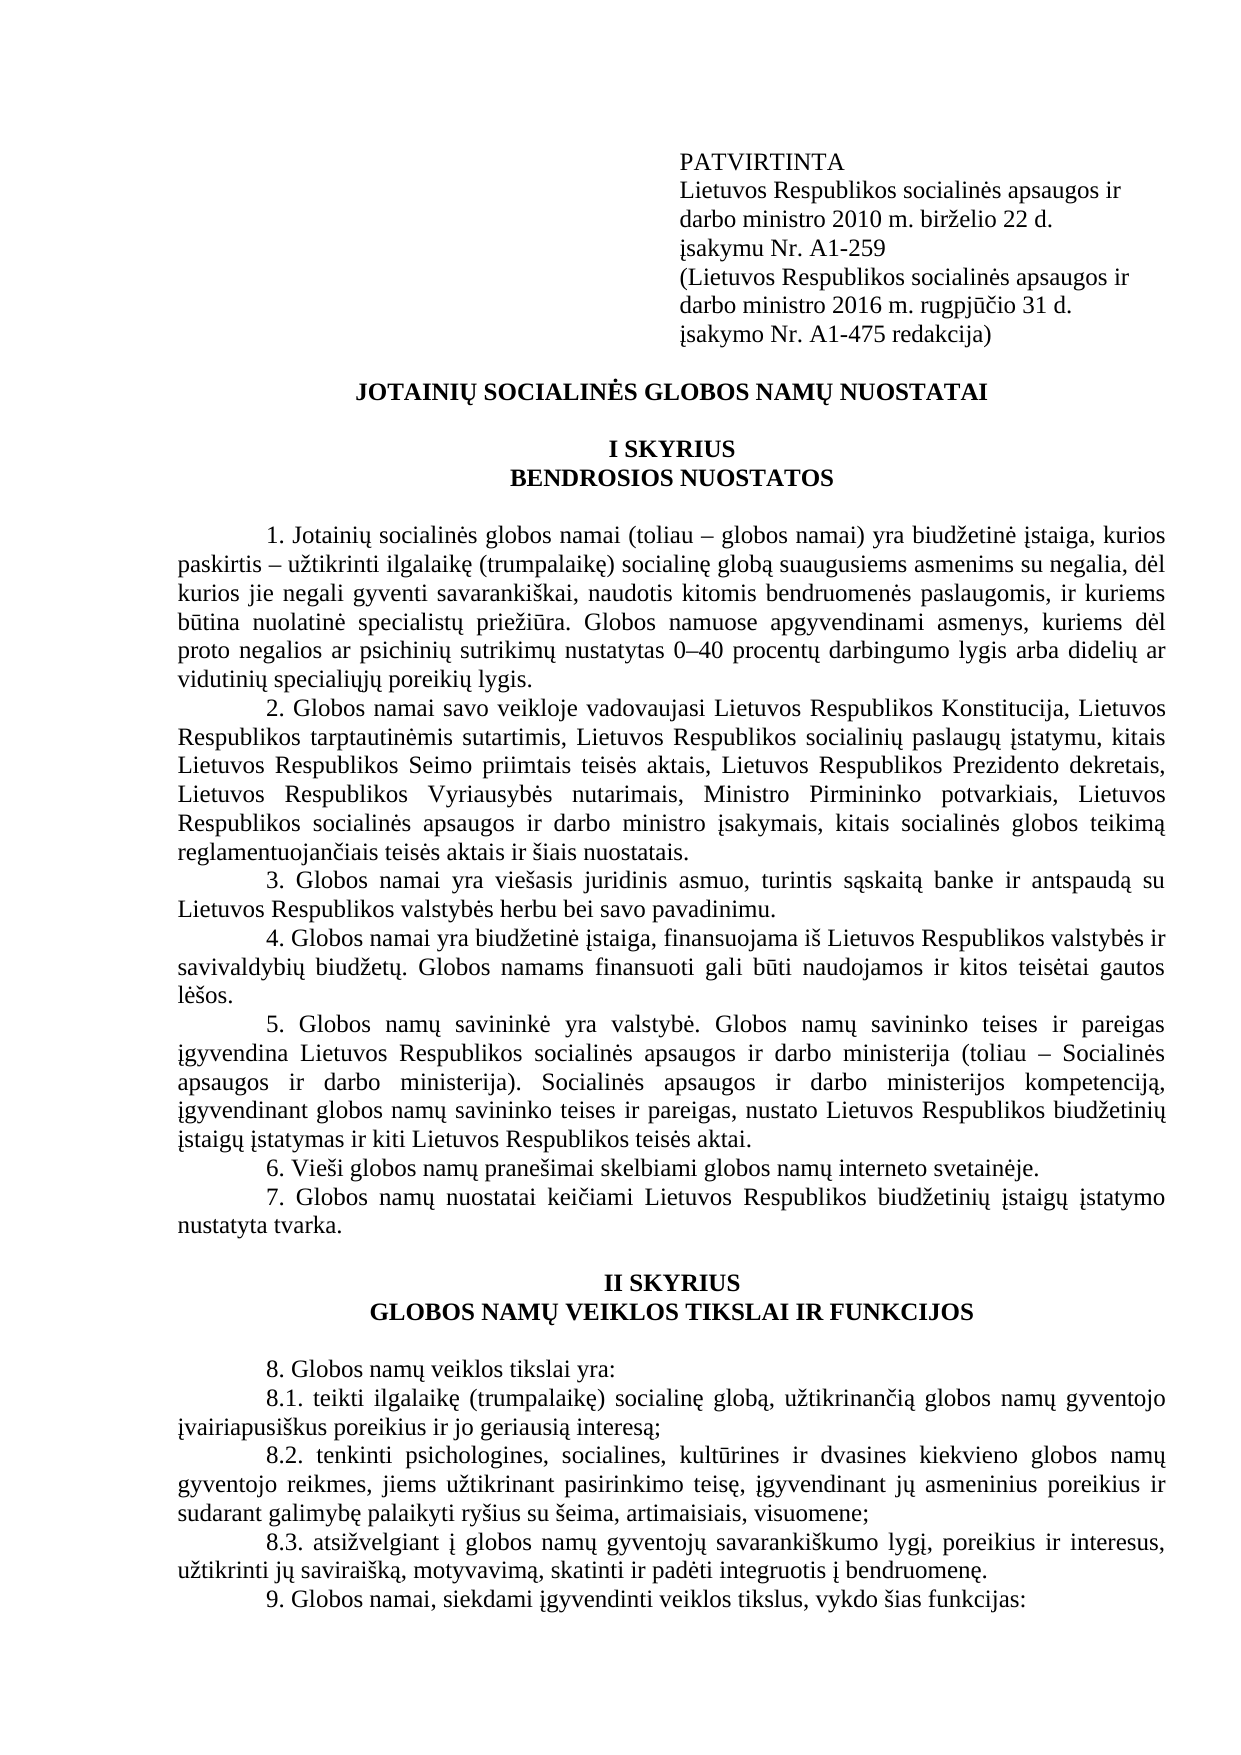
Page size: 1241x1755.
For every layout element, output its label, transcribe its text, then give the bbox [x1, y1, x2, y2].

text II SKYRIUS [177, 1268, 1166, 1297]
text 4. Globos namai yra biudžetinė įstaiga, finansuojama iš Lietuvos Respublikos valstybės ir savivaldybių biudžetų. Globos namams finansuoti gali būti naudojamos ir kitos teisėtai gautos lėšos. [177, 923, 1166, 1009]
text PATVIRTINTA [679, 147, 1166, 176]
text 7. Globos namų nuostatai keičiami Lietuvos Respublikos biudžetinių įstaigų įstatymo nustatyta tvarka. [177, 1182, 1166, 1239]
text 5. Globos namų savininkė yra valstybė. Globos namų savininko teises ir pareigas įgyvendina Lietuvos Respublikos socialinės apsaugos ir darbo ministerija (toliau – Socialinės apsaugos ir darbo ministerija). Socialinės apsaugos ir darbo ministerijos kompetenciją, įgyvendinant globos namų savininko teises ir pareigas, nustato Lietuvos Respublikos biudžetinių įstaigų įstatymas ir kiti Lietuvos Respublikos teisės aktai. [177, 1009, 1166, 1153]
text 8.2. tenkinti psichologines, socialines, kultūrines ir dvasines kiekvieno globos namų gyventojo reikmes, jiems užtikrinant pasirinkimo teisę, įgyvendinant jų asmeninius poreikius ir sudarant galimybę palaikyti ryšius su šeima, artimaisiais, visuomene; [177, 1441, 1166, 1527]
text BENDROSIOS NUOSTATOS [177, 463, 1166, 492]
text 3. Globos namai yra viešasis juridinis asmuo, turintis sąskaitą banke ir antspaudą su Lietuvos Respublikos valstybės herbu bei savo pavadinimu. [177, 866, 1166, 923]
text 8.1. teikti ilgalaikę (trumpalaikę) socialinę globą, užtikrinančią globos namų gyventojo įvairiapusiškus poreikius ir jo geriausią interesą; [177, 1383, 1166, 1441]
text 8.3. atsižvelgiant į globos namų gyventojų savarankiškumo lygį, poreikius ir interesus, užtikrinti jų saviraišką, motyvavimą, skatinti ir padėti integruotis į bendruomenę. [177, 1527, 1166, 1584]
text įsakymu Nr. A1-259 [679, 233, 1166, 262]
text 8. Globos namų veiklos tikslai yra: [177, 1354, 1166, 1383]
text 9. Globos namai, siekdami įgyvendinti veiklos tikslus, vykdo šias funkcijas: [177, 1584, 1166, 1613]
text JOTAINIŲ SOCIALINĖS GLOBOS NAMŲ NUOSTATAI [177, 377, 1166, 406]
text darbo ministro 2010 m. birželio 22 d. [679, 204, 1166, 233]
text I SKYRIUS [177, 434, 1166, 463]
text GLOBOS NAMŲ VEIKLOS TIKSLAI IR FUNKCIJOS [177, 1297, 1166, 1326]
text 1. Jotainių socialinės globos namai (toliau – globos namai) yra biudžetinė įstaiga, kurios paskirtis – užtikrinti ilgalaikę (trumpalaikę) socialinę globą suaugusiems asmenims su negalia, dėl kurios jie negali gyventi savarankiškai, naudotis kitomis bendruomenės paslaugomis, ir kuriems būtina nuolatinė specialistų priežiūra. Globos namuose apgyvendinami asmenys, kuriems dėl proto negalios ar psichinių sutrikimų nustatytas 0–40 procentų darbingumo lygis arba didelių ar vidutinių specialiųjų poreikių lygis. [177, 521, 1166, 693]
text darbo ministro 2016 m. rugpjūčio 31 d. [679, 291, 1166, 319]
text 6. Vieši globos namų pranešimai skelbiami globos namų interneto svetainėje. [177, 1153, 1166, 1182]
text (Lietuvos Respublikos socialinės apsaugos ir [679, 262, 1166, 291]
text Lietuvos Respublikos socialinės apsaugos ir [679, 176, 1166, 204]
text 2. Globos namai savo veikloje vadovaujasi Lietuvos Respublikos Konstitucija, Lietuvos Respublikos tarptautinėmis sutartimis, Lietuvos Respublikos socialinių paslaugų įstatymu, kitais Lietuvos Respublikos Seimo priimtais teisės aktais, Lietuvos Respublikos Prezidento dekretais, Lietuvos Respublikos Vyriausybės nutarimais, Ministro Pirmininko potvarkiais, Lietuvos Respublikos socialinės apsaugos ir darbo ministro įsakymais, kitais socialinės globos teikimą reglamentuojančiais teisės aktais ir šiais nuostatais. [177, 693, 1166, 866]
text įsakymo Nr. A1-475 redakcija) [679, 319, 1166, 348]
